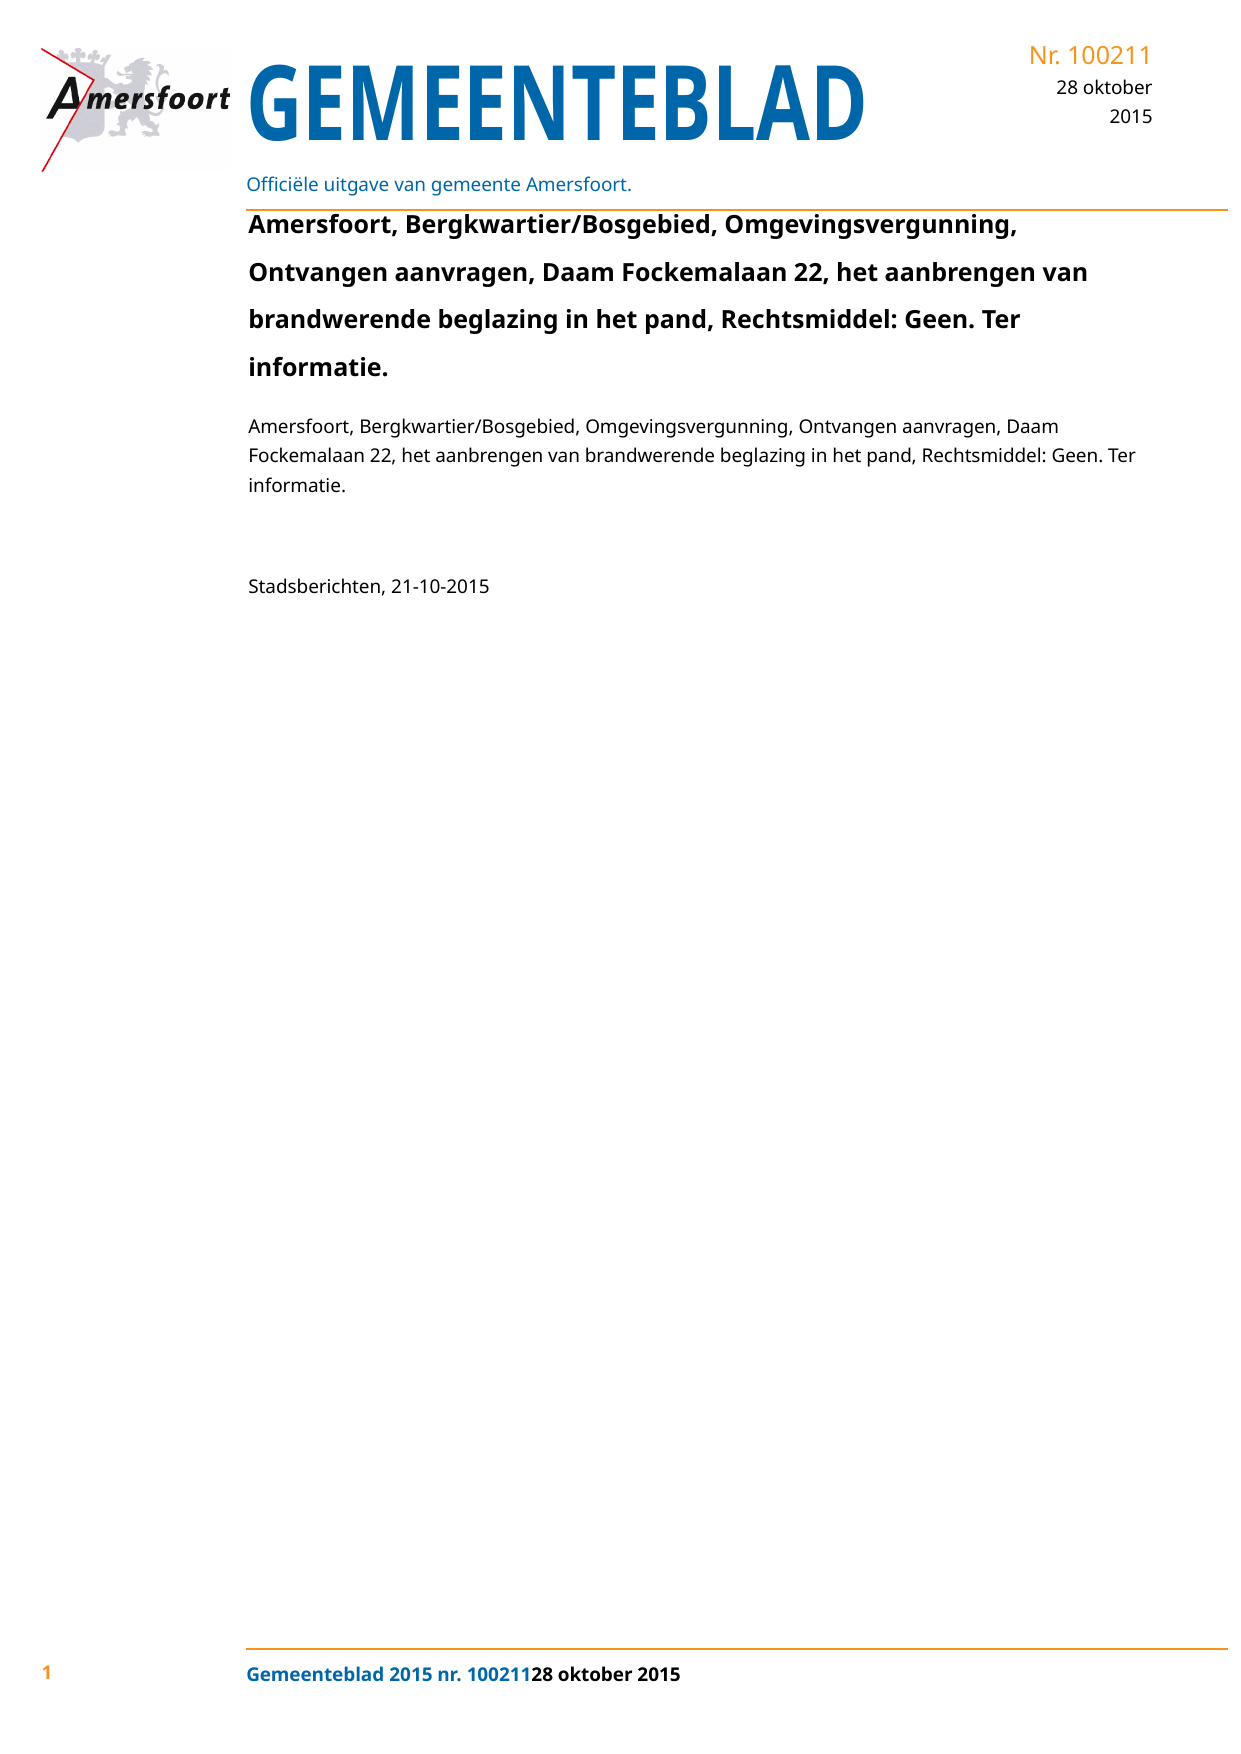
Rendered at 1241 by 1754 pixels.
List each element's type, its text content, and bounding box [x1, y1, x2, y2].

text Stadsberichten, 21-10-2015 [248, 573, 1152, 599]
picture [41, 47, 231, 172]
text Amersfoort, Bergkwartier/Bosgebied, Omgevingsvergunning, Ontvangen aanvragen, Daam Fockemalaan 22, het aanbrengen van brandwerende beglazing in het pand, Rechtsmiddel: Geen. Ter informatie. [248, 413, 1152, 498]
text Amersfoort, Bergkwartier/Bosgebied, Omgevingsvergunning, Ontvangen aanvragen, Daam Fockemalaan 22, het aanbrengen van brandwerende beglazing in het pand, Rechtsmiddel: Geen. Ter informatie. [248, 211, 1152, 384]
